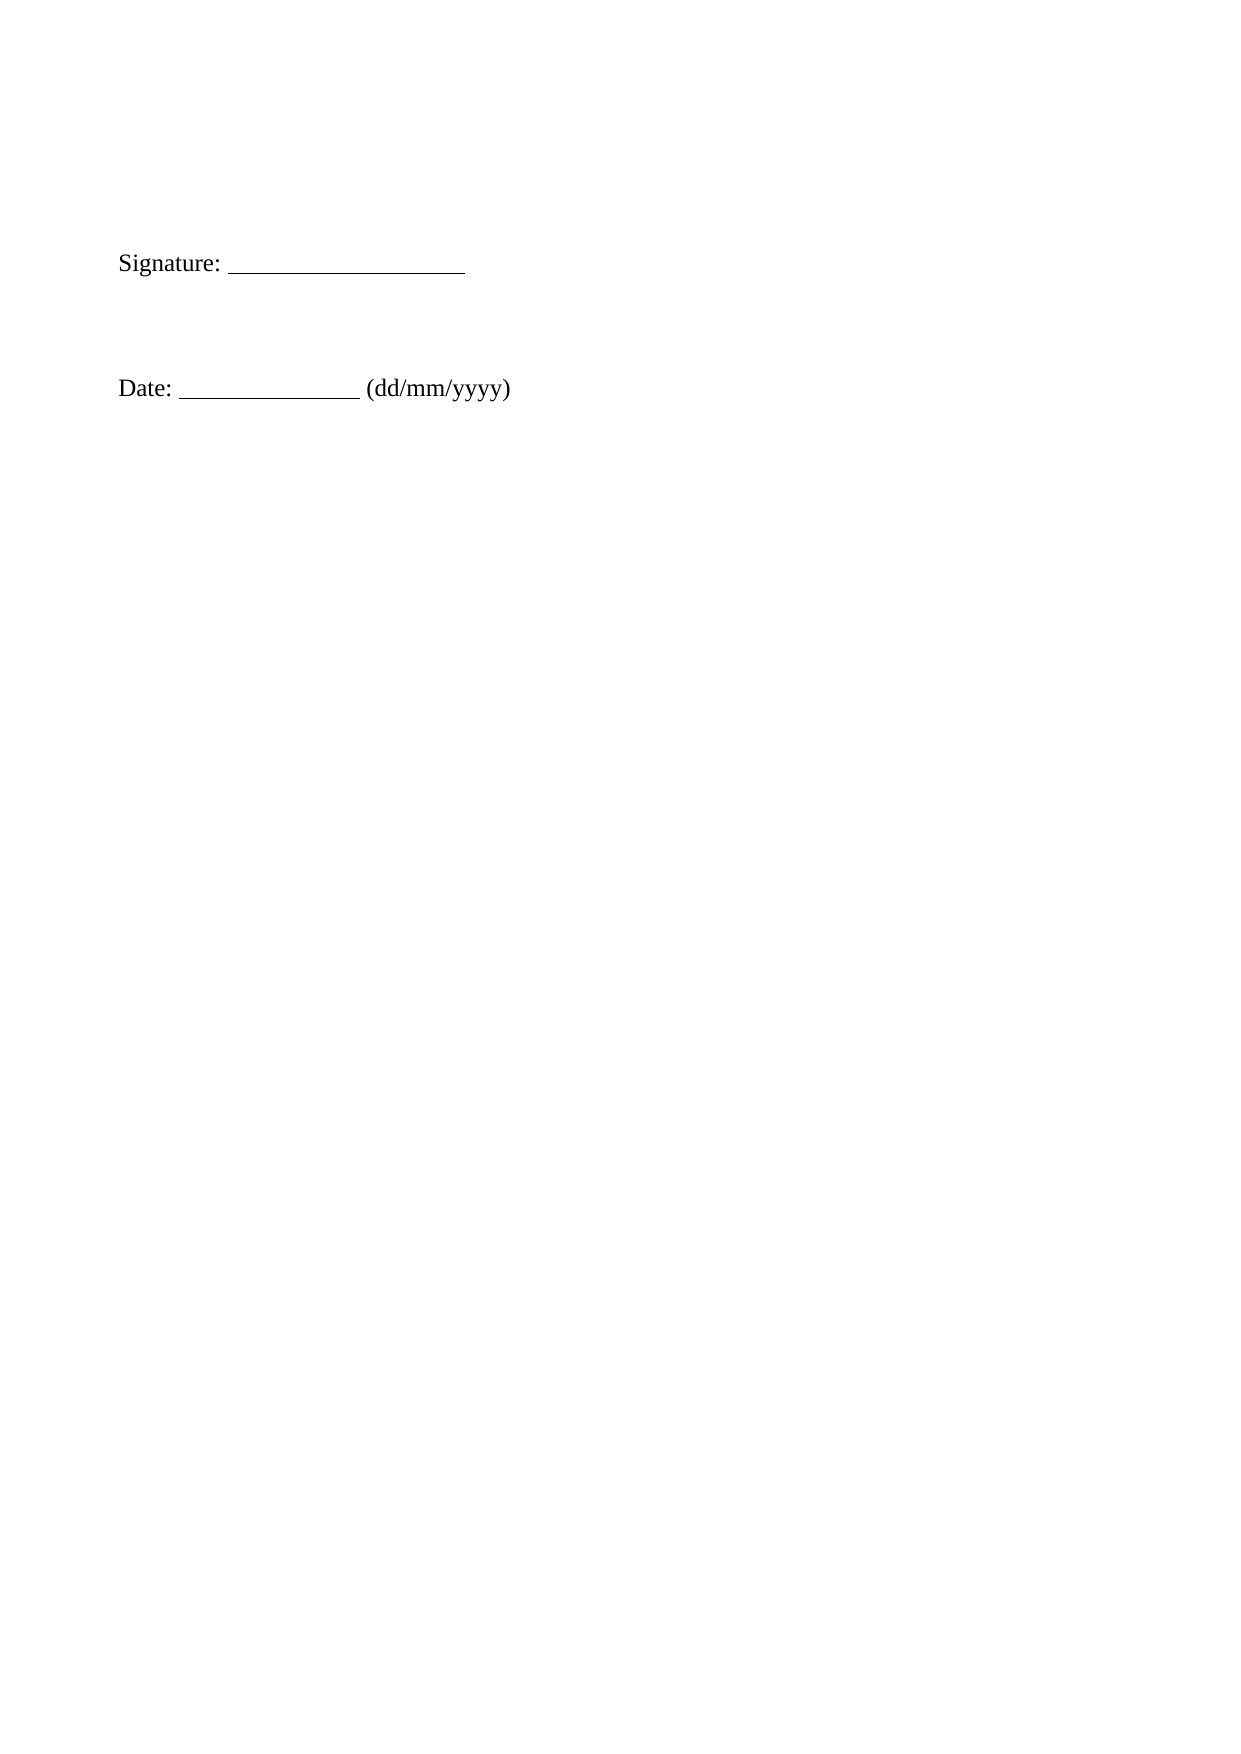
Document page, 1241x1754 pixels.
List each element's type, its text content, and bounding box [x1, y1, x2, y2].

text Signature: [118, 221, 1122, 283]
text Date: (dd/mm/yyyy) [118, 346, 1122, 408]
